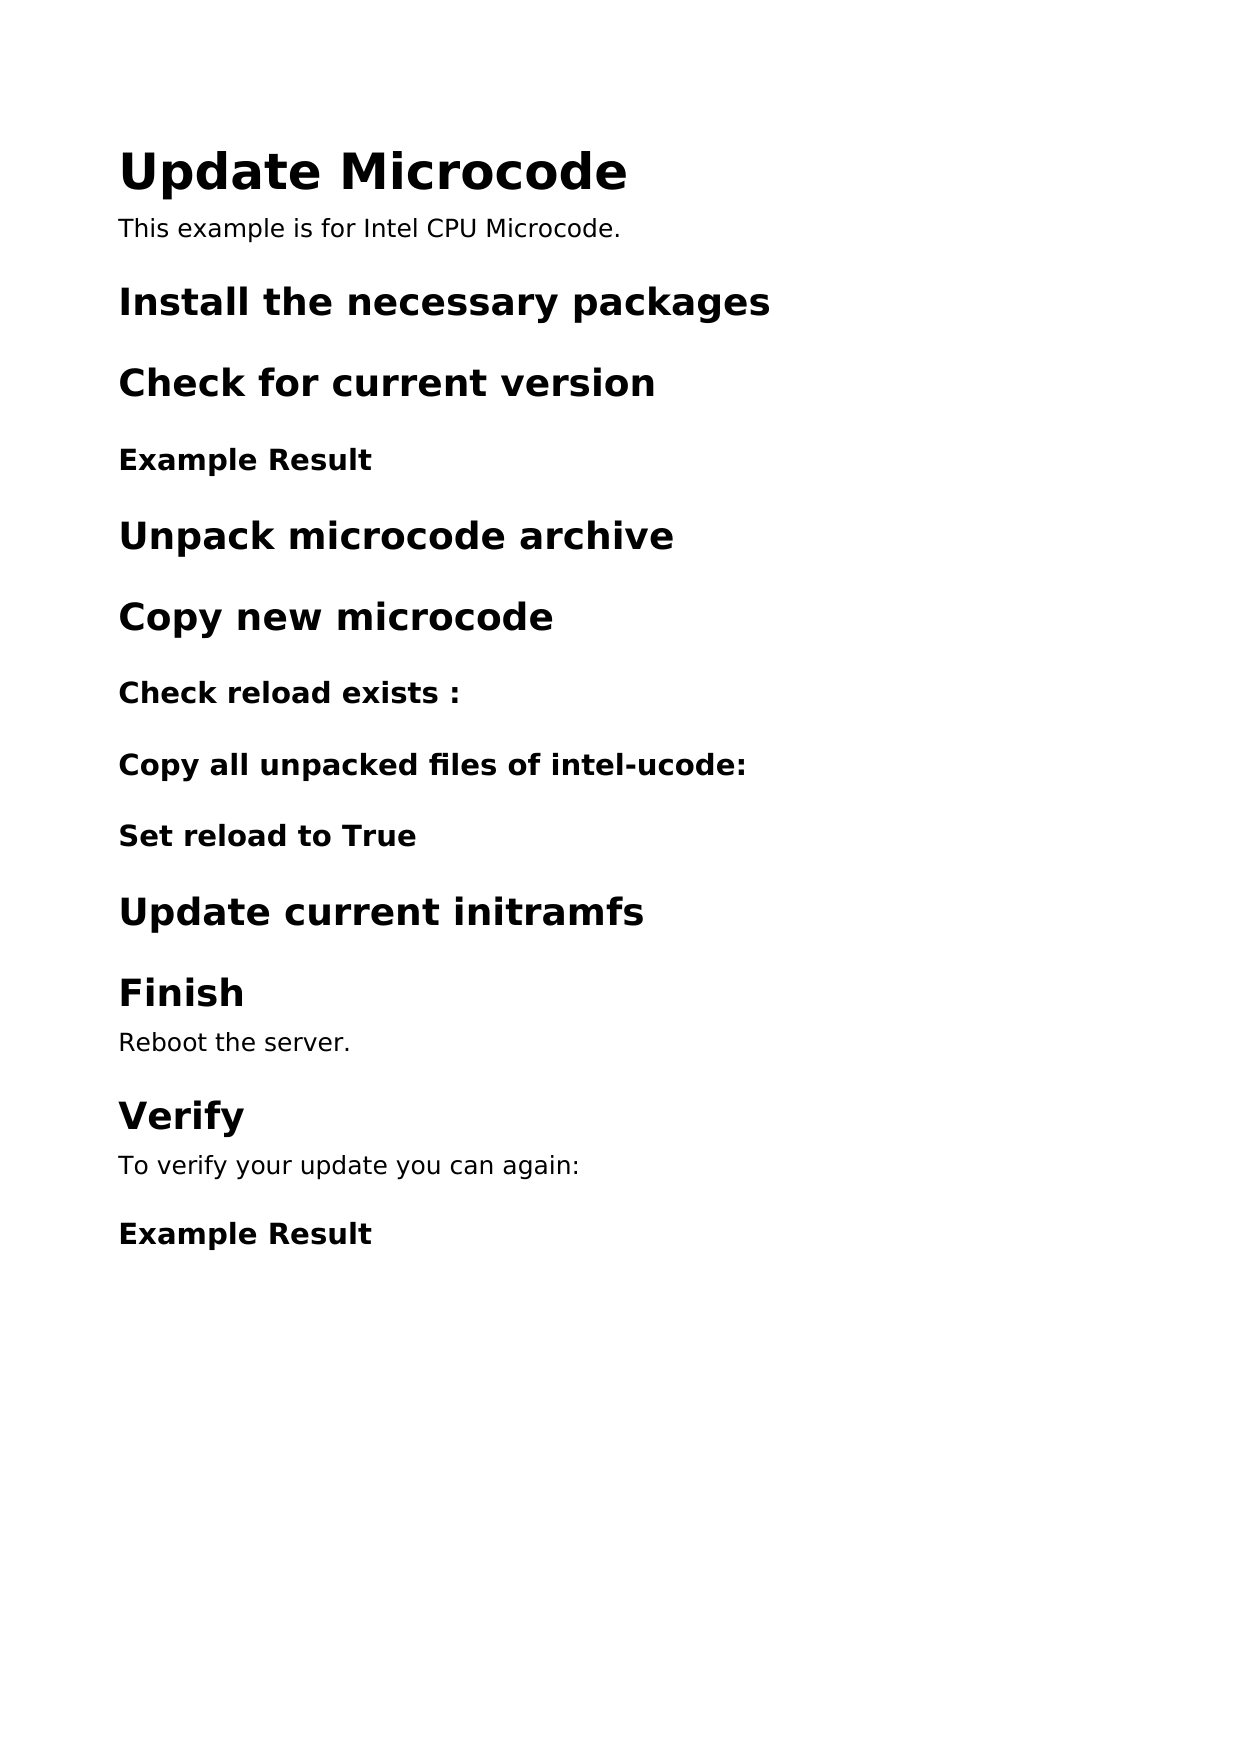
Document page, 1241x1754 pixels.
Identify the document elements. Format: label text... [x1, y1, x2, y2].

subtitle Copy new microcode [118, 595, 1122, 639]
text This example is for Intel CPU Microcode. [118, 214, 1122, 243]
subtitle Set reload to True [118, 819, 1122, 853]
subtitle Example Result [118, 443, 1122, 477]
subtitle Verify [118, 1095, 1122, 1138]
subtitle Check reload exists : [118, 677, 1122, 711]
subtitle Example Result [118, 1218, 1122, 1252]
subtitle Unpack microcode archive [118, 514, 1122, 558]
text Reboot the server. [118, 1028, 1122, 1057]
subtitle Update current initramfs [118, 891, 1122, 934]
text To verify your update you can again: [118, 1151, 1122, 1180]
subtitle Install the necessary packages [118, 281, 1122, 324]
subtitle Check for current version [118, 362, 1122, 405]
subtitle Update Microcode [118, 143, 1122, 201]
subtitle Copy all unpacked files of intel-ucode: [118, 748, 1122, 782]
subtitle Finish [118, 972, 1122, 1016]
